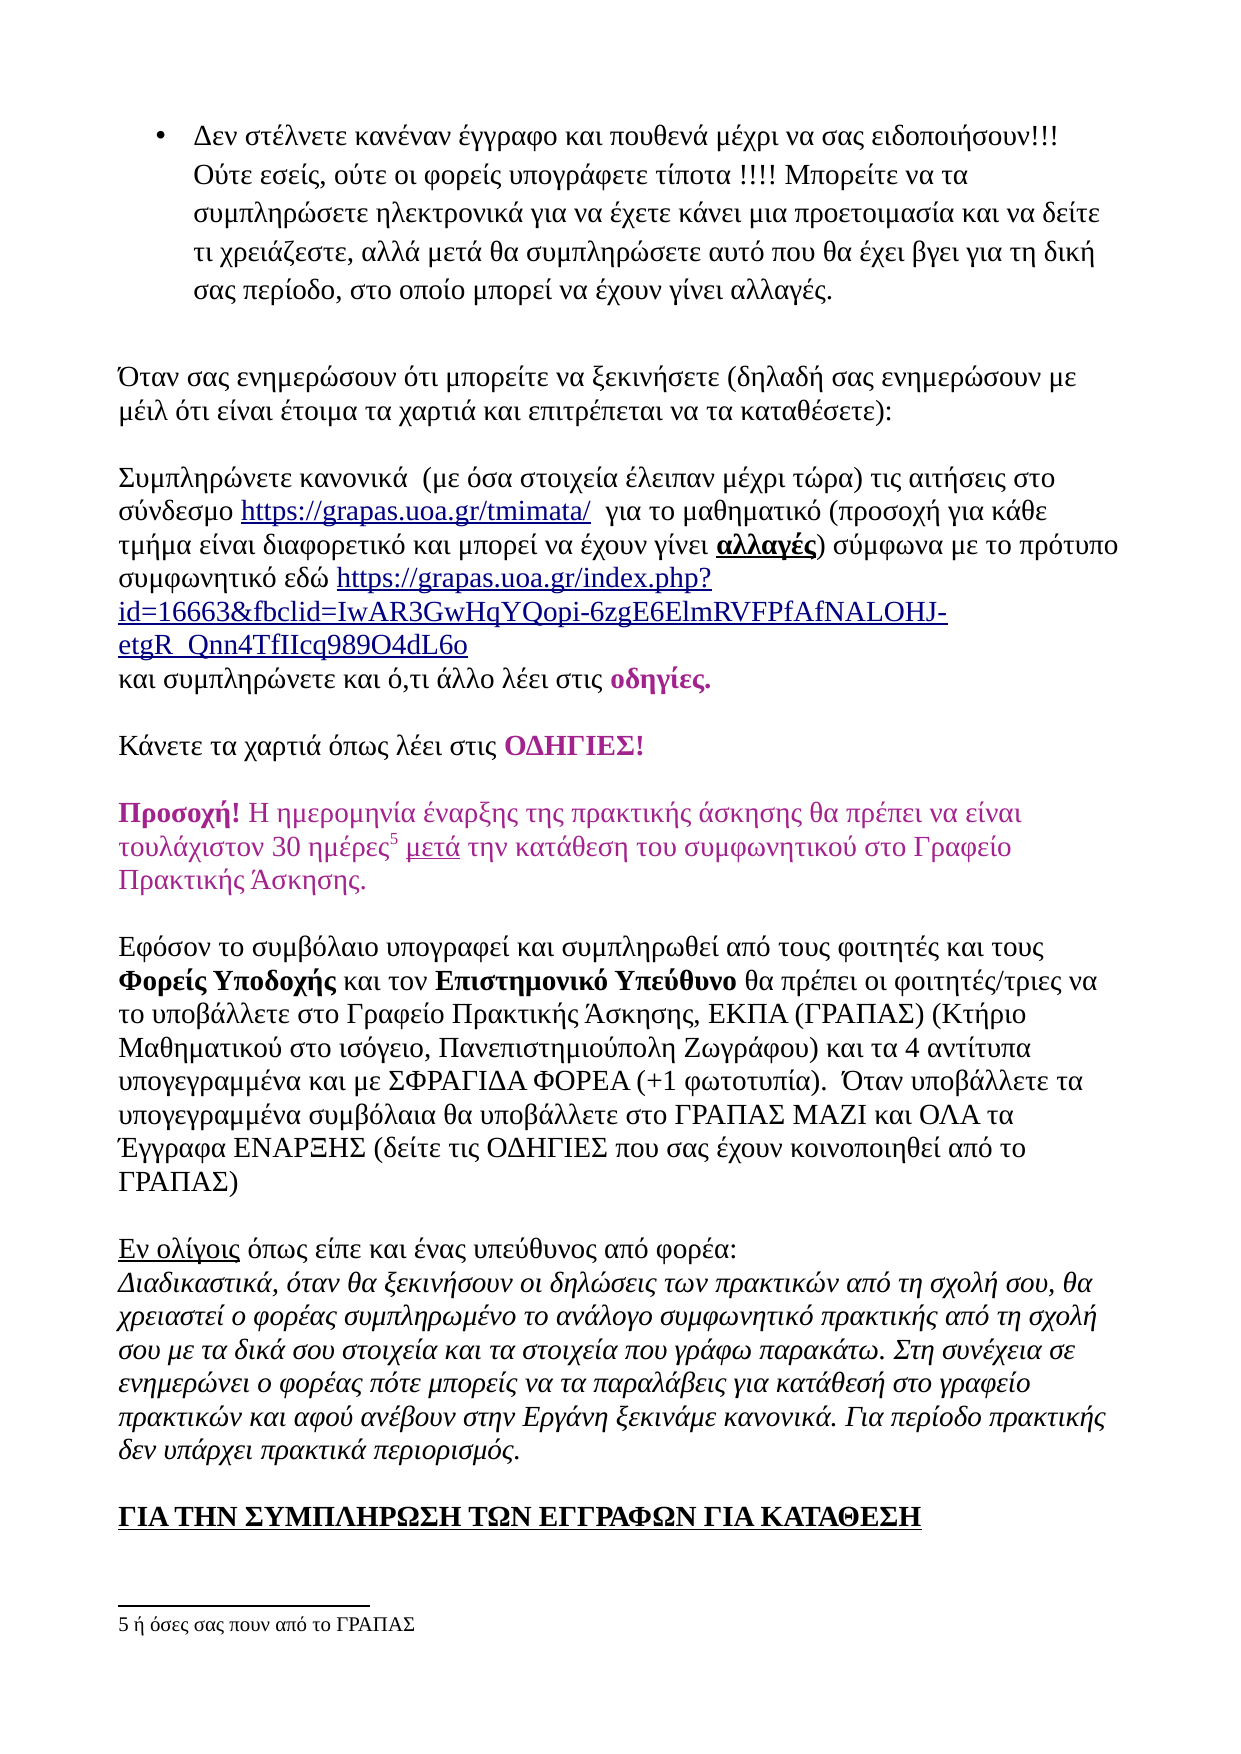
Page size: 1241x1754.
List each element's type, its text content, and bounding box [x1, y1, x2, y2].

text ή όσες σας πουν από το ΓΡΑΠΑΣ [118, 1612, 1122, 1636]
text και συμπληρώνετε και ό,τι άλλο λέει στις οδηγίες. [118, 661, 1122, 694]
text ΓΙΑ ΤΗΝ ΣΥΜΠΛΗΡΩΣΗ ΤΩΝ ΕΓΓΡΑΦΩΝ ΓΙΑ ΚΑΤΑΘΕΣΗ [118, 1499, 1122, 1533]
text Κάνετε τα χαρτιά όπως λέει στις ΟΔΗΓΙΕΣ! [118, 728, 1122, 762]
text Διαδικαστικά, όταν θα ξεκινήσουν οι δηλώσεις των πρακτικών από τη σχολή σου, θα χρειαστεί ο φορέας συμπληρωμένο το ανάλογο συμφωνητικό πρακτικής από τη σχολή σου με τα δικά σου στοιχεία και τα στοιχεία που γράφω παρακάτω. Στη συνέχεια σε ενημερώνει ο φορέας πότε μπορείς να τα παραλάβεις για κατάθεσή στο γραφείο πρακτικών και αφού ανέβουν στην Εργάνη ξεκινάμε κανονικά. Για περίοδο πρακτικής δεν υπάρχει πρακτικά περιορισμός. [118, 1265, 1122, 1466]
text Συμπληρώνετε κανονικά (με όσα στοιχεία έλειπαν μέχρι τώρα) τις αιτήσεις στο σύνδεσμο https://grapas.uoa.gr/tmimata/ για το μαθηματικό (προσοχή για κάθε τμήμα είναι διαφορετικό και μπορεί να έχουν γίνει αλλαγές) σύμφωνα με το πρότυπο συμφωνητικό εδώ https://grapas.uoa.gr/index.php?id=16663&fbclid=IwAR3GwHqYQopi-6zgE6ElmRVFPfAfNALOHJ-etgR_Qnn4TfIIcq989O4dL6o [118, 460, 1122, 661]
text Εφόσον το συμβόλαιο υπογραφεί και συμπληρωθεί από τους φοιτητές και τους Φορείς Υποδοχής και τον Επιστημονικό Υπεύθυνο θα πρέπει οι φοιτητές/τριες να το υποβάλλετε στο Γραφείο Πρακτικής Άσκησης, ΕΚΠΑ (ΓΡΑΠΑΣ) (Κτήριο Μαθηματικού στο ισόγειο, Πανεπιστημιούπολη Ζωγράφου) και τα 4 αντίτυπα υπογεγραμμένα και με ΣΦΡΑΓΙΔΑ ΦΟΡΕΑ (+1 φωτοτυπία). Όταν υποβάλλετε τα υπογεγραμμένα συμβόλαια θα υποβάλλετε στο ΓΡΑΠΑΣ ΜΑΖΙ και ΟΛΑ τα Έγγραφα ΕΝΑΡΞΗΣ (δείτε τις ΟΔΗΓΙΕΣ που σας έχουν κοινοποιηθεί από το ΓΡΑΠΑΣ) [118, 929, 1122, 1198]
text Προσοχή! H ημερομηνία έναρξης της πρακτικής άσκησης θα πρέπει να είναι τουλάχιστον 30 ημέρες μετά την κατάθεση του συμφωνητικού στο Γραφείο Πρακτικής Άσκησης. [118, 795, 1122, 896]
text Όταν σας ενημερώσουν ότι μπορείτε να ξεκινήσετε (δηλαδή σας ενημερώσουν με μέιλ ότι είναι έτοιμα τα χαρτιά και επιτρέπεται να τα καταθέσετε): [118, 359, 1122, 426]
text Εν ολίγοις όπως είπε και ένας υπεύθυνος από φορέα: [118, 1231, 1122, 1265]
list Δεν στέλνετε κανέναν έγγραφο και πουθενά μέχρι να σας ειδοποιήσουν!!! Ούτε εσείς, ούτε οι φορείς υπογράφετε τίποτα !!!! Μπορείτε να τα συμπληρώσετε ηλεκτρονικά για να έχετε κάνει μια προετοιμασία και να δείτε τι χρειάζεστε, αλλά μετά θα συμπληρώσετε αυτό που θα έχει βγει για τη δική σας περίοδο, στο οποίο μπορεί να έχουν γίνει αλλαγές. [156, 118, 1122, 306]
